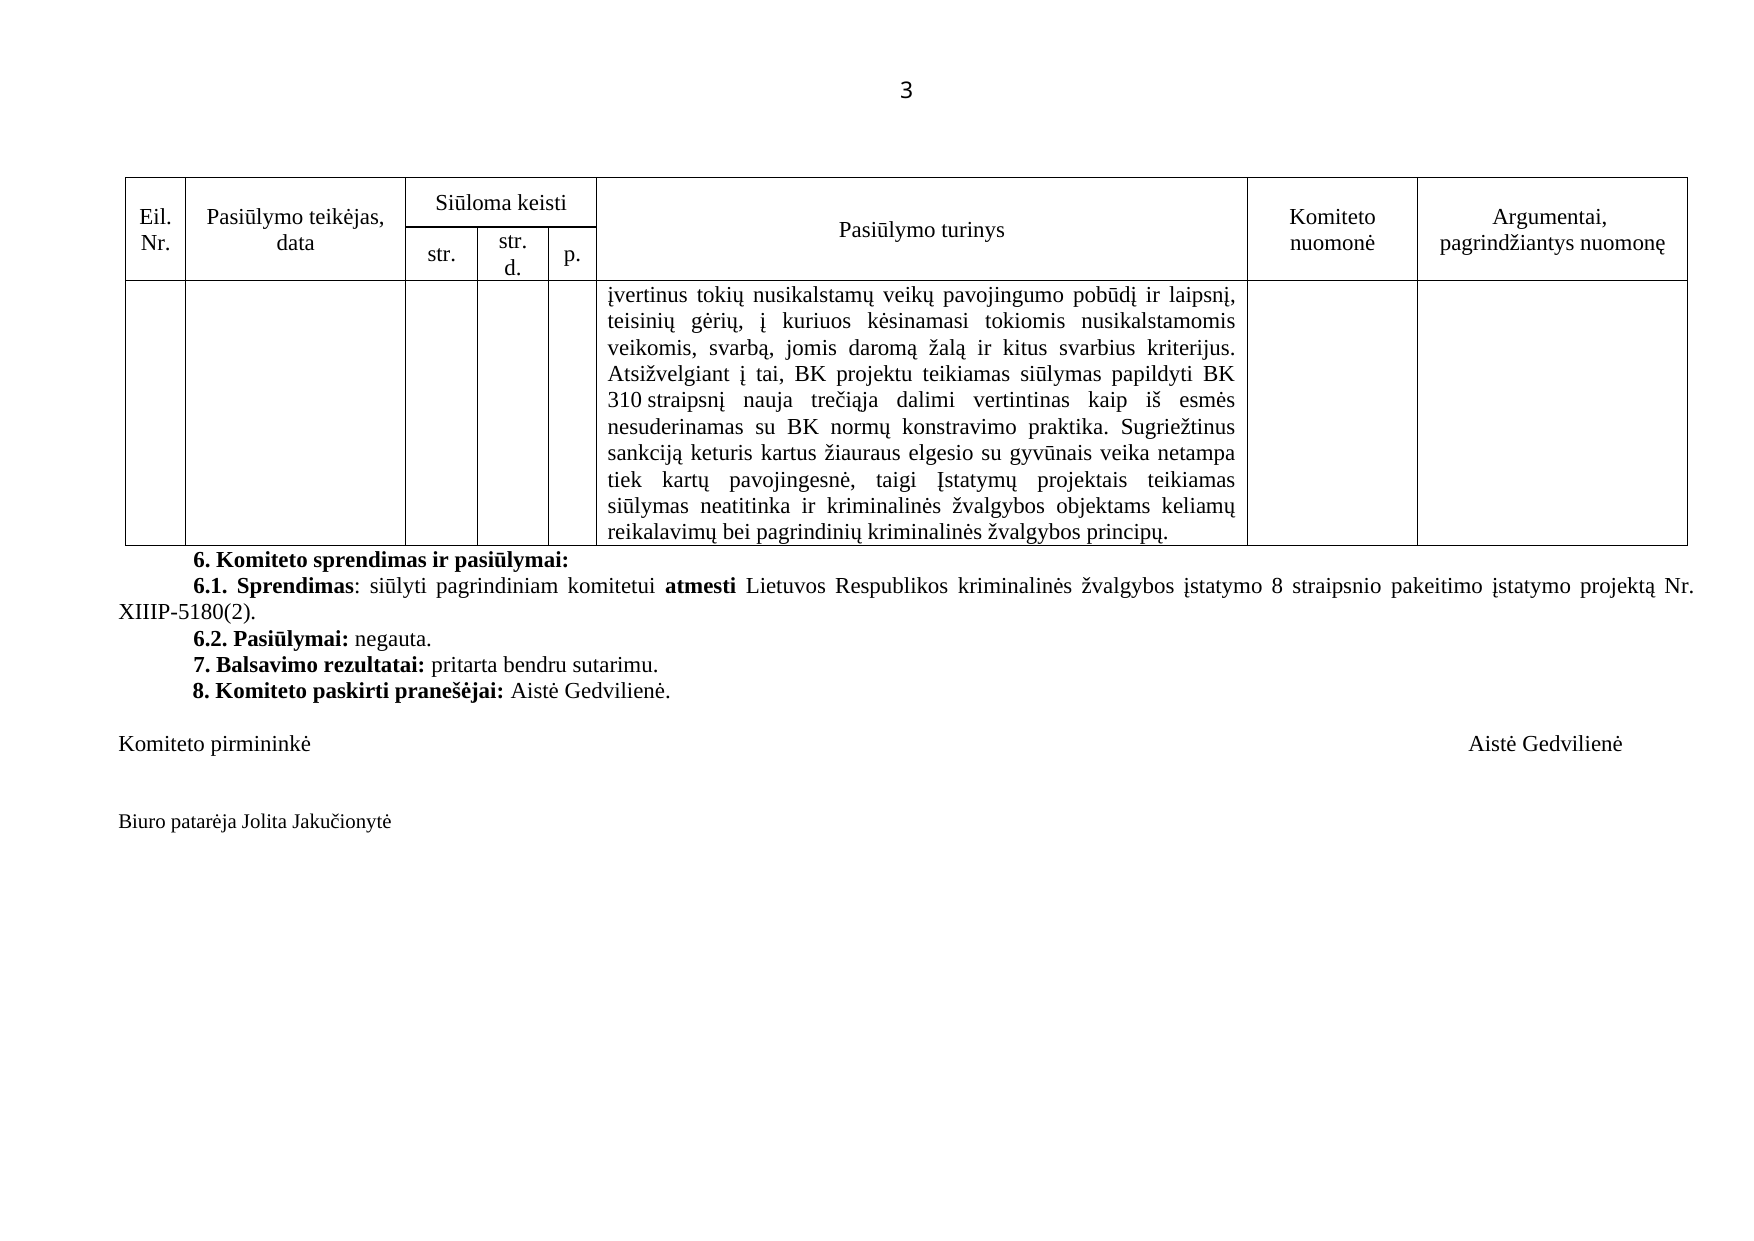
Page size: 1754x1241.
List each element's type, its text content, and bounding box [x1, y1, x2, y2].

table_cell str. d. [478, 228, 548, 280]
table_header Argumentai, pagrindžiantys nuomonę [1418, 178, 1687, 280]
table_header Pasiūlymo teikėjas, data [186, 178, 405, 280]
table_cell [1418, 281, 1687, 545]
text 7. Balsavimo rezultatai: pritarta bendru sutarimu. [118, 651, 1695, 677]
table_header Siūloma keisti [406, 178, 596, 226]
table_cell [1248, 281, 1417, 545]
table_cell įvertinus tokių nusikalstamų veikų pavojingumo pobūdį ir laipsnį, teisinių gėrių, į kuriuos kėsinamasi tokiomis nusikalstamomis veikomis, svarbą, jomis daromą žalą ir kitus svarbius kriterijus. Atsižvelgiant į tai, BK projektu teikiamas siūlymas papildyti BK 310 straipsnį nauja trečiąja dalimi vertintinas kaip iš esmės nesuderinamas su BK normų konstravimo praktika. Sugriežtinus sankciją keturis kartus žiauraus elgesio su gyvūnais veika netampa tiek kartų pavojingesnė, taigi Įstatymų projektais teikiamas siūlymas neatitinka ir kriminalinės žvalgybos objektams keliamų reikalavimų bei pagrindinių kriminalinės žvalgybos principų. [597, 281, 1247, 545]
table_cell str. [406, 228, 477, 280]
table_header Komiteto nuomonė [1248, 178, 1417, 280]
text Komiteto pirmininkė Aistė Gedvilienė [118, 730, 1695, 757]
table_cell [186, 281, 405, 545]
text 6. Komiteto sprendimas ir pasiūlymai: [118, 546, 1695, 572]
text Biuro patarėja Jolita Jakučionytė [118, 809, 1695, 833]
text 8. Komiteto paskirti pranešėjai: Aistė Gedvilienė. [118, 677, 1695, 704]
table_cell [478, 281, 548, 545]
table_cell [126, 281, 185, 545]
table_header Eil. Nr. [126, 178, 185, 280]
table_cell [549, 281, 596, 545]
table_cell [406, 281, 477, 545]
text 6.2. Pasiūlymai: negauta. [118, 625, 1695, 651]
text 6.1. Sprendimas: siūlyti pagrindiniam komitetui atmesti Lietuvos Respublikos kriminalinės žvalgybos įstatymo 8 straipsnio pakeitimo įstatymo projektą Nr. XIIIP-5180(2). [118, 572, 1695, 625]
table_cell p. [549, 228, 596, 280]
table_header Pasiūlymo turinys [597, 178, 1247, 280]
